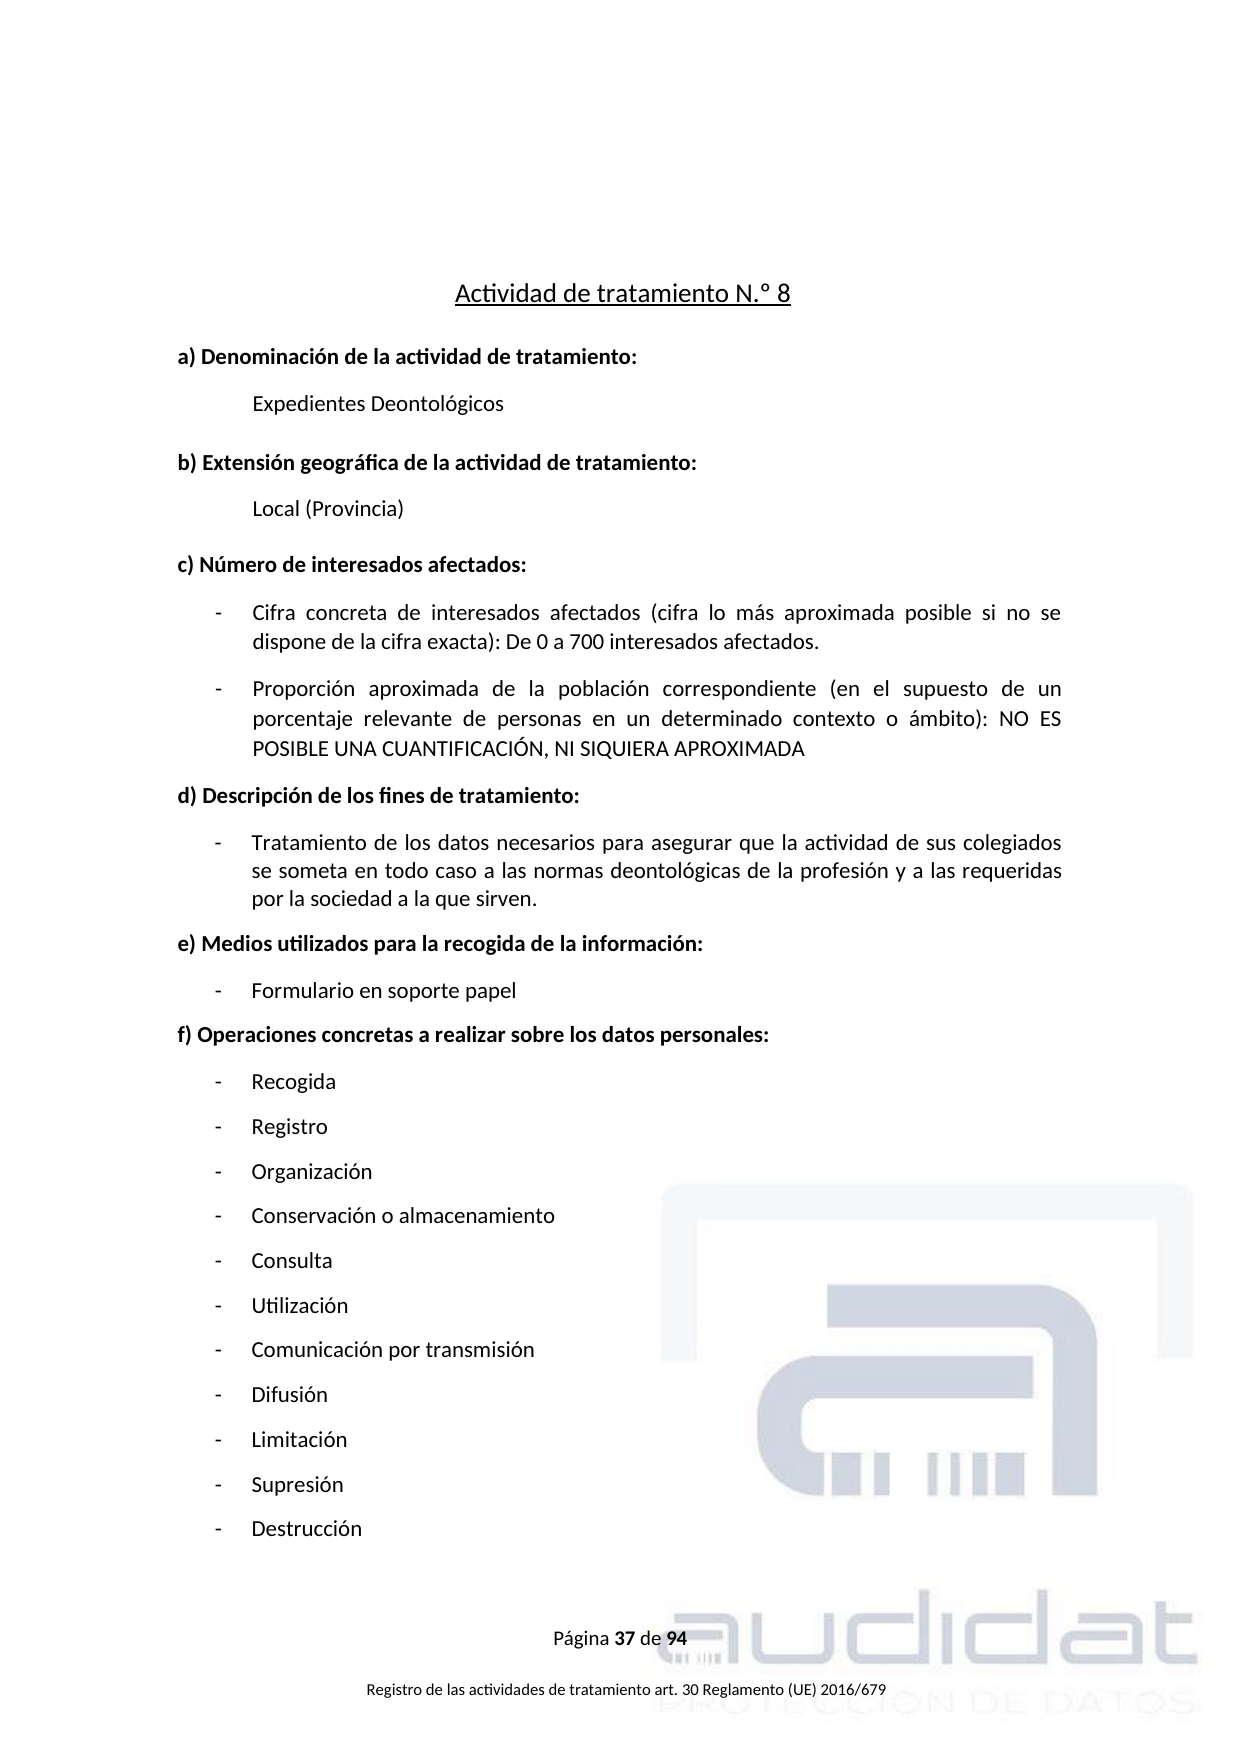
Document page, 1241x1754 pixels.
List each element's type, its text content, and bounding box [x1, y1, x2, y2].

list Limitación [214, 1425, 1226, 1453]
list Recogida [214, 1067, 1226, 1096]
picture [640, 1453, 1215, 1470]
text Registro de las actividades de tratamiento art. 30 Reglamento (UE) 2016/679 [366, 1679, 1226, 1699]
picture [640, 1319, 1215, 1336]
list Organización [214, 1157, 1226, 1185]
picture [640, 1230, 1215, 1246]
list Consulta [214, 1246, 1226, 1274]
list Formulario en soporte papel [214, 976, 1226, 1004]
subtitle Medios utilizados para la recogida de la información: [177, 929, 1226, 957]
list Comunicación por transmisión [214, 1336, 1226, 1363]
picture [640, 1542, 1215, 1679]
subtitle Descripción de los fines de tratamiento: [177, 781, 1226, 809]
list Difusión [214, 1380, 1226, 1408]
text Expedientes Deontológicos [252, 389, 1226, 417]
picture [640, 1185, 1215, 1202]
picture [640, 1498, 1215, 1514]
list Proporción aproximada de la población correspondiente (en el supuesto de un porcentaje relevante de personas en un determinado contexto o ámbito): NO ES POSIBLE UNA CUANTIFICACIÓN, NI SIQUIERA APROXIMADA [215, 674, 1064, 762]
picture [640, 1363, 1215, 1380]
list Registro [214, 1112, 1226, 1140]
text Local (Provincia) [252, 494, 1226, 522]
list Tratamiento de los datos necesarios para asegurar que la actividad de sus colegiados se someta en todo caso a las normas deontológicas de la profesión y a las requeridas por la sociedad a la que sirven. [214, 828, 1063, 912]
subtitle Denominación de la actividad de tratamiento: [177, 342, 1226, 370]
list Supresión [214, 1470, 1226, 1498]
subtitle Extensión geográfica de la actividad de tratamiento: [177, 448, 1226, 476]
list Conservación o almacenamiento [214, 1202, 1226, 1230]
picture [640, 1699, 1215, 1725]
text Página 37 de 94 [177, 1625, 1063, 1651]
subtitle Número de interesados afectados: [177, 551, 1226, 578]
list Cifra concreta de interesados afectados (cifra lo más aproximada posible si no se dispone de la cifra exacta): De 0 a 700 interesados afectados. [215, 598, 1063, 655]
list Utilización [214, 1291, 1226, 1319]
subtitle Operaciones concretas a realizar sobre los datos personales: [177, 1020, 1226, 1048]
list Destrucción [214, 1514, 1226, 1542]
picture [640, 1408, 1215, 1425]
subtitle Actividad de tratamiento N.º 8 [455, 276, 1226, 309]
picture [640, 1274, 1215, 1291]
